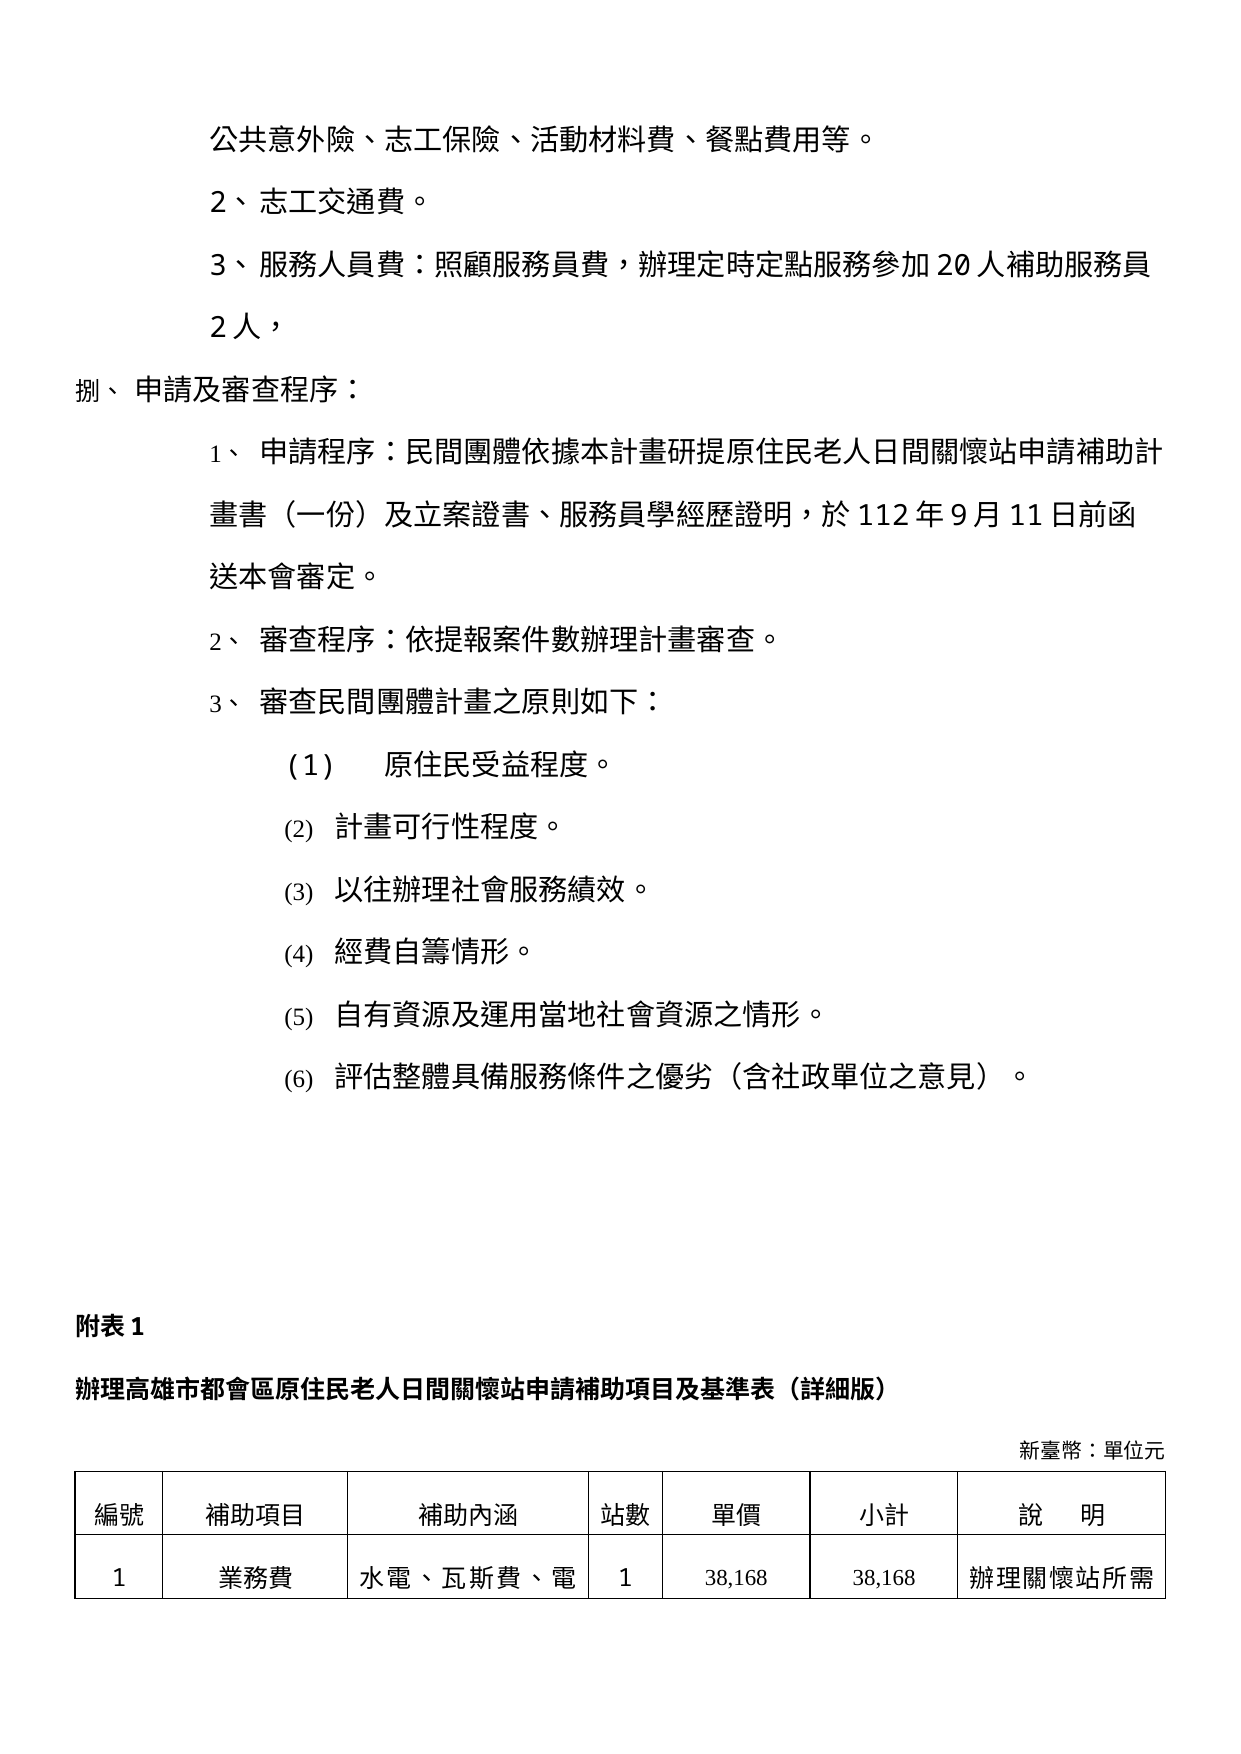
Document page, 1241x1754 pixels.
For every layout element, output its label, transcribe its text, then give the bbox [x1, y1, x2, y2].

table_cell 38,168 [663, 1535, 809, 1598]
list 評估整體具備服務條件之優劣（含社政單位之意見）。 [284, 1033, 1165, 1096]
list 原住民受益程度。 [284, 721, 1165, 783]
table_header 單價 [663, 1472, 809, 1534]
text 辦理高雄市都會區原住民老人日間關懷站申請補助項目及基準表（詳細版） [75, 1346, 1165, 1408]
table_cell 1 [76, 1535, 162, 1598]
list 業務費：水電、瓦斯費、電話費、文具、活動講師費、器材租金及維護、公共意外險、志工保險、活動材料費、餐點費用等。 [209, 96, 1165, 158]
table_cell 辦理關懷站所需 [958, 1535, 1165, 1598]
list 以往辦理社會服務績效。 [284, 846, 1165, 908]
table_header 說 明 [958, 1472, 1165, 1534]
list 申請及審查程序： [75, 346, 1165, 408]
list 志工交通費。 [209, 158, 1165, 221]
list 經費自籌情形。 [284, 908, 1165, 971]
table_cell 1 [589, 1535, 662, 1598]
list 審查程序：依提報案件數辦理計畫審查。 [209, 596, 1165, 658]
table_header 站數 [589, 1472, 662, 1534]
list 自有資源及運用當地社會資源之情形。 [284, 971, 1165, 1033]
table_cell 水電、瓦斯費、電 [348, 1535, 588, 1598]
text 新臺幣：單位元 [75, 1408, 1165, 1471]
text 附表1 [75, 1283, 1165, 1346]
table_cell 業務費 [163, 1535, 347, 1598]
table_cell 38,168 [811, 1535, 957, 1598]
list 服務人員費：照顧服務員費，辦理定時定點服務參加20人補助服務員2人， [209, 221, 1165, 346]
table_header 編號 [76, 1472, 162, 1534]
list 申請程序：民間團體依據本計畫研提原住民老人日間關懷站申請補助計畫書（一份）及立案證書、服務員學經歷證明，於112年9月11日前函送本會審定。 [209, 408, 1165, 596]
table_header 小計 [811, 1472, 957, 1534]
table_header 補助項目 [163, 1472, 347, 1534]
list 審查民間團體計畫之原則如下： [209, 658, 1165, 721]
list 計畫可行性程度。 [284, 783, 1165, 846]
table_header 補助內涵 [348, 1472, 588, 1534]
